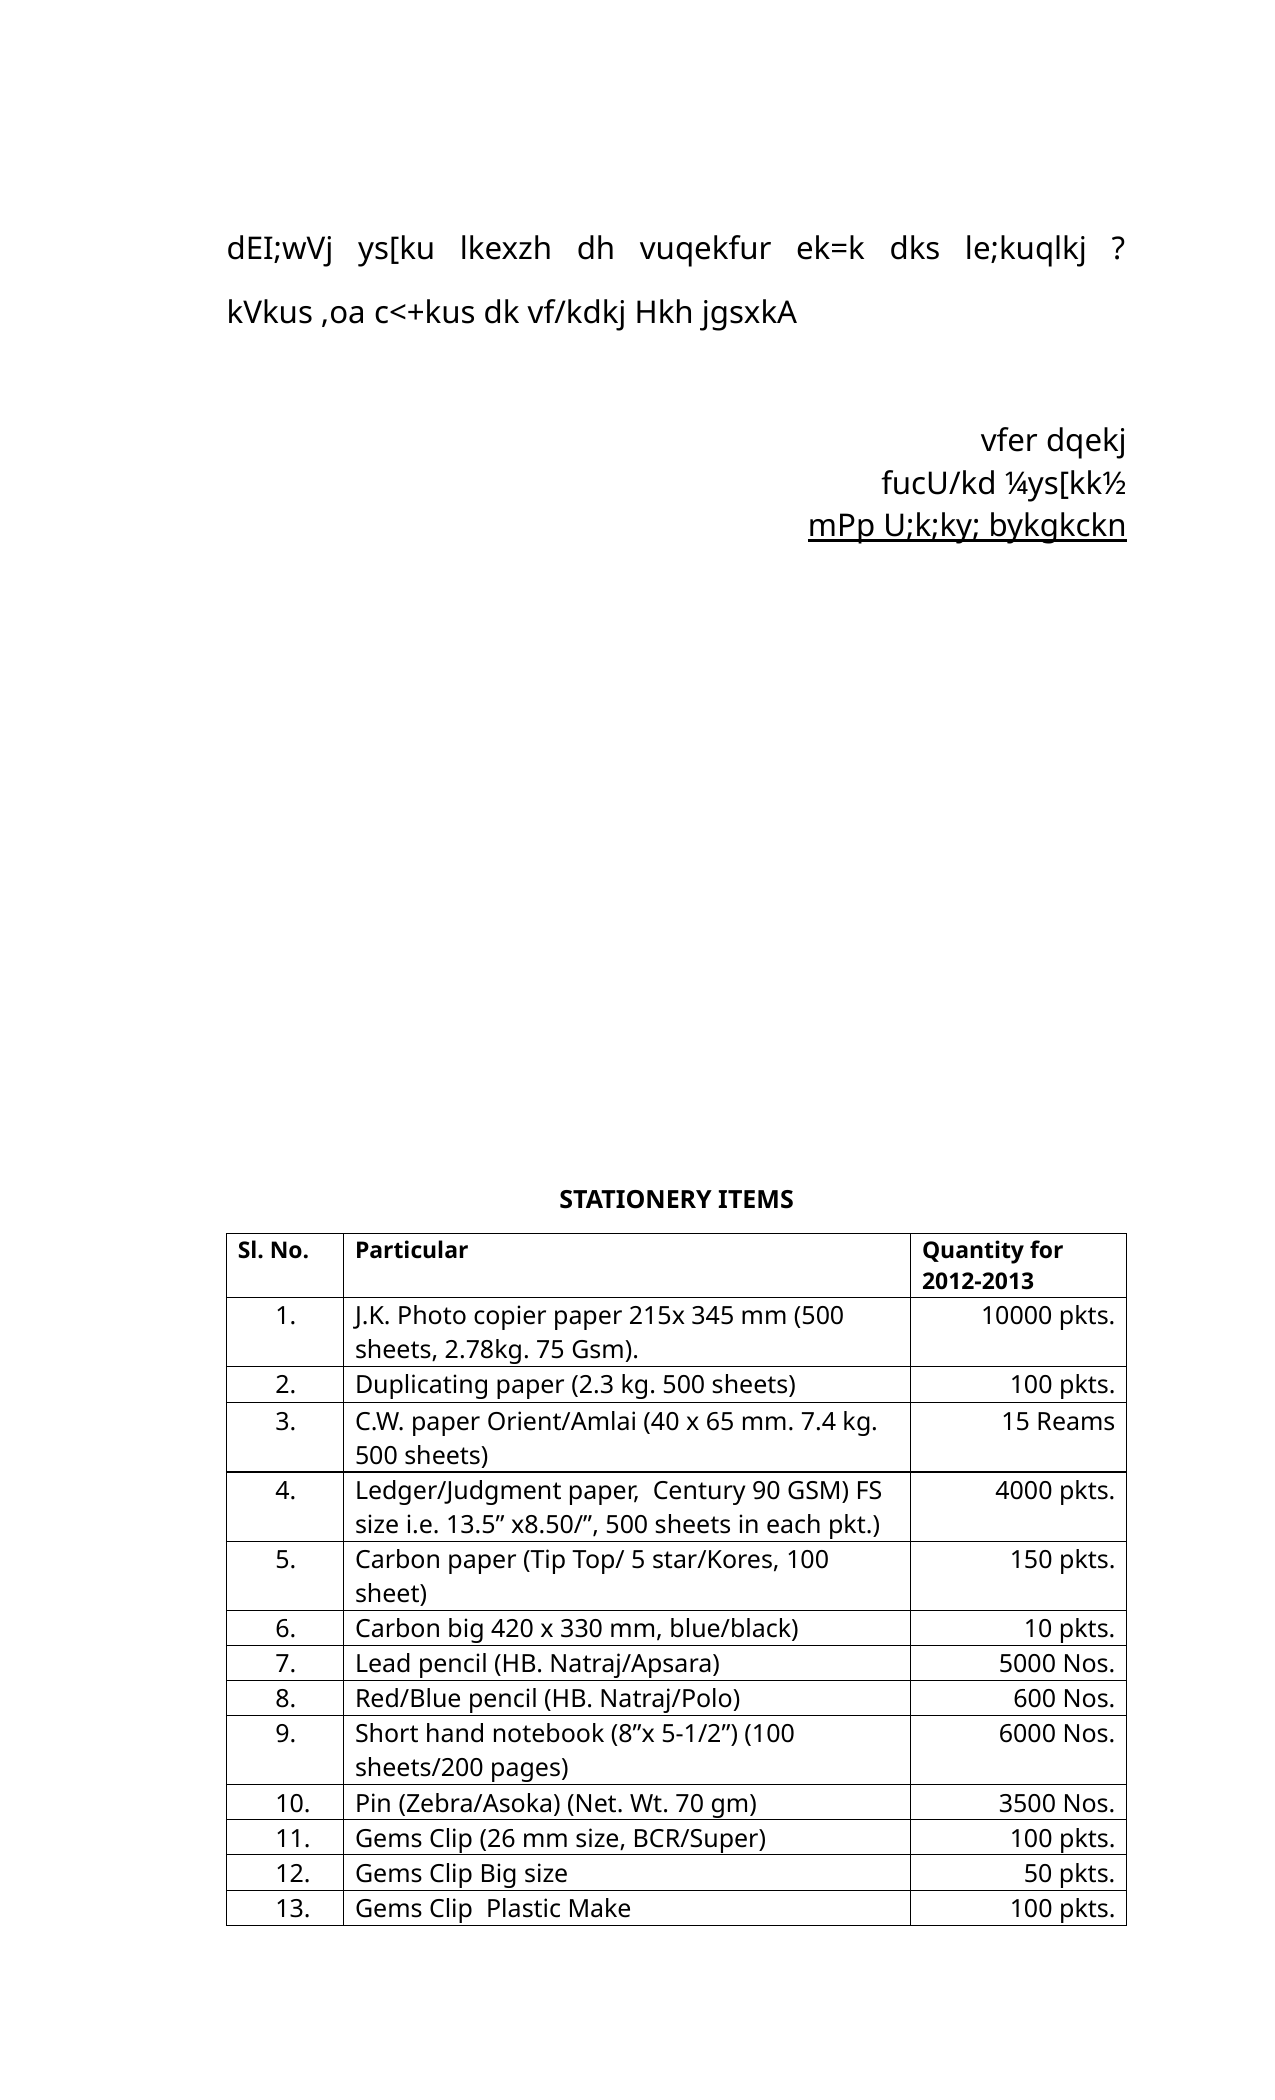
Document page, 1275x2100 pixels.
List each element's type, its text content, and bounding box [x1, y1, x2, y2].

table_cell C.W. paper Orient/Amlai (40 x 65 mm. 7.4 kg. 500 sheets) [344, 1403, 910, 1471]
table_cell Carbon big 420 x 330 mm, blue/black) [344, 1611, 910, 1645]
table_cell 100 pkts. [911, 1367, 1126, 1402]
table_cell Carbon paper (Tip Top/ 5 star/Kores, 100 sheet) [344, 1542, 910, 1610]
text fucU/kd ¼ys[kk½ [226, 461, 1126, 503]
table_cell 5000 Nos. [911, 1646, 1126, 1680]
table_cell [227, 1473, 343, 1541]
table_cell Ledger/Judgment paper, Century 90 GSM) FS size i.e. 13.5” x8.50/”, 500 sheets in each pkt.) [344, 1473, 910, 1541]
table_cell Duplicating paper (2.3 kg. 500 sheets) [344, 1367, 910, 1402]
text vfer dqekj [226, 418, 1126, 461]
table_cell [227, 1403, 343, 1471]
table_cell 50 pkts. [911, 1855, 1126, 1889]
table_cell 6000 Nos. [911, 1716, 1126, 1784]
table_cell [227, 1891, 343, 1924]
table_cell [227, 1611, 343, 1645]
table_cell 4000 pkts. [911, 1473, 1126, 1541]
table_cell 600 Nos. [911, 1681, 1126, 1715]
table_header Particular [344, 1234, 910, 1297]
table_cell 10000 pkts. [911, 1298, 1126, 1366]
table_cell J.K. Photo copier paper 215x 345 mm (500 sheets, 2.78kg. 75 Gsm). [344, 1298, 910, 1366]
table_cell Lead pencil (HB. Natraj/Apsara) [344, 1646, 910, 1680]
table_cell Short hand notebook (8”x 5-1/2”) (100 sheets/200 pages) [344, 1716, 910, 1784]
table_cell [227, 1820, 343, 1854]
table_header Sl. No. [227, 1234, 343, 1297]
table_header Quantity for 2012-2013 [911, 1234, 1126, 1297]
table_cell 100 pkts. [911, 1891, 1126, 1924]
text STATIONERY ITEMS [226, 1182, 1126, 1216]
text dEI;wVj ys[ku lkexzh dh vuqekfur ek=k dks le;kuqlkj ?kVkus ,oa c<+kus dk vf/kdkj Hkh jgsxkA [226, 226, 1126, 333]
table_cell Red/Blue pencil (HB. Natraj/Polo) [344, 1681, 910, 1715]
table_cell 10 pkts. [911, 1611, 1126, 1645]
table_cell 3500 Nos. [911, 1785, 1126, 1819]
table_cell [227, 1855, 343, 1889]
table_cell [227, 1716, 343, 1784]
table_cell [227, 1681, 343, 1715]
table_cell Gems Clip Plastic Make [344, 1891, 910, 1924]
table_cell 150 pkts. [911, 1542, 1126, 1610]
table_cell [227, 1785, 343, 1819]
table_cell [227, 1298, 343, 1366]
table_cell Gems Clip (26 mm size, BCR/Super) [344, 1820, 910, 1854]
table_cell [227, 1646, 343, 1680]
table_cell Gems Clip Big size [344, 1855, 910, 1889]
table_cell 100 pkts. [911, 1820, 1126, 1854]
table_cell [227, 1542, 343, 1610]
table_cell [227, 1367, 343, 1402]
text mPp U;k;ky; bykgkckn [226, 503, 1126, 546]
table_cell 15 Reams [911, 1403, 1126, 1471]
table_cell Pin (Zebra/Asoka) (Net. Wt. 70 gm) [344, 1785, 910, 1819]
